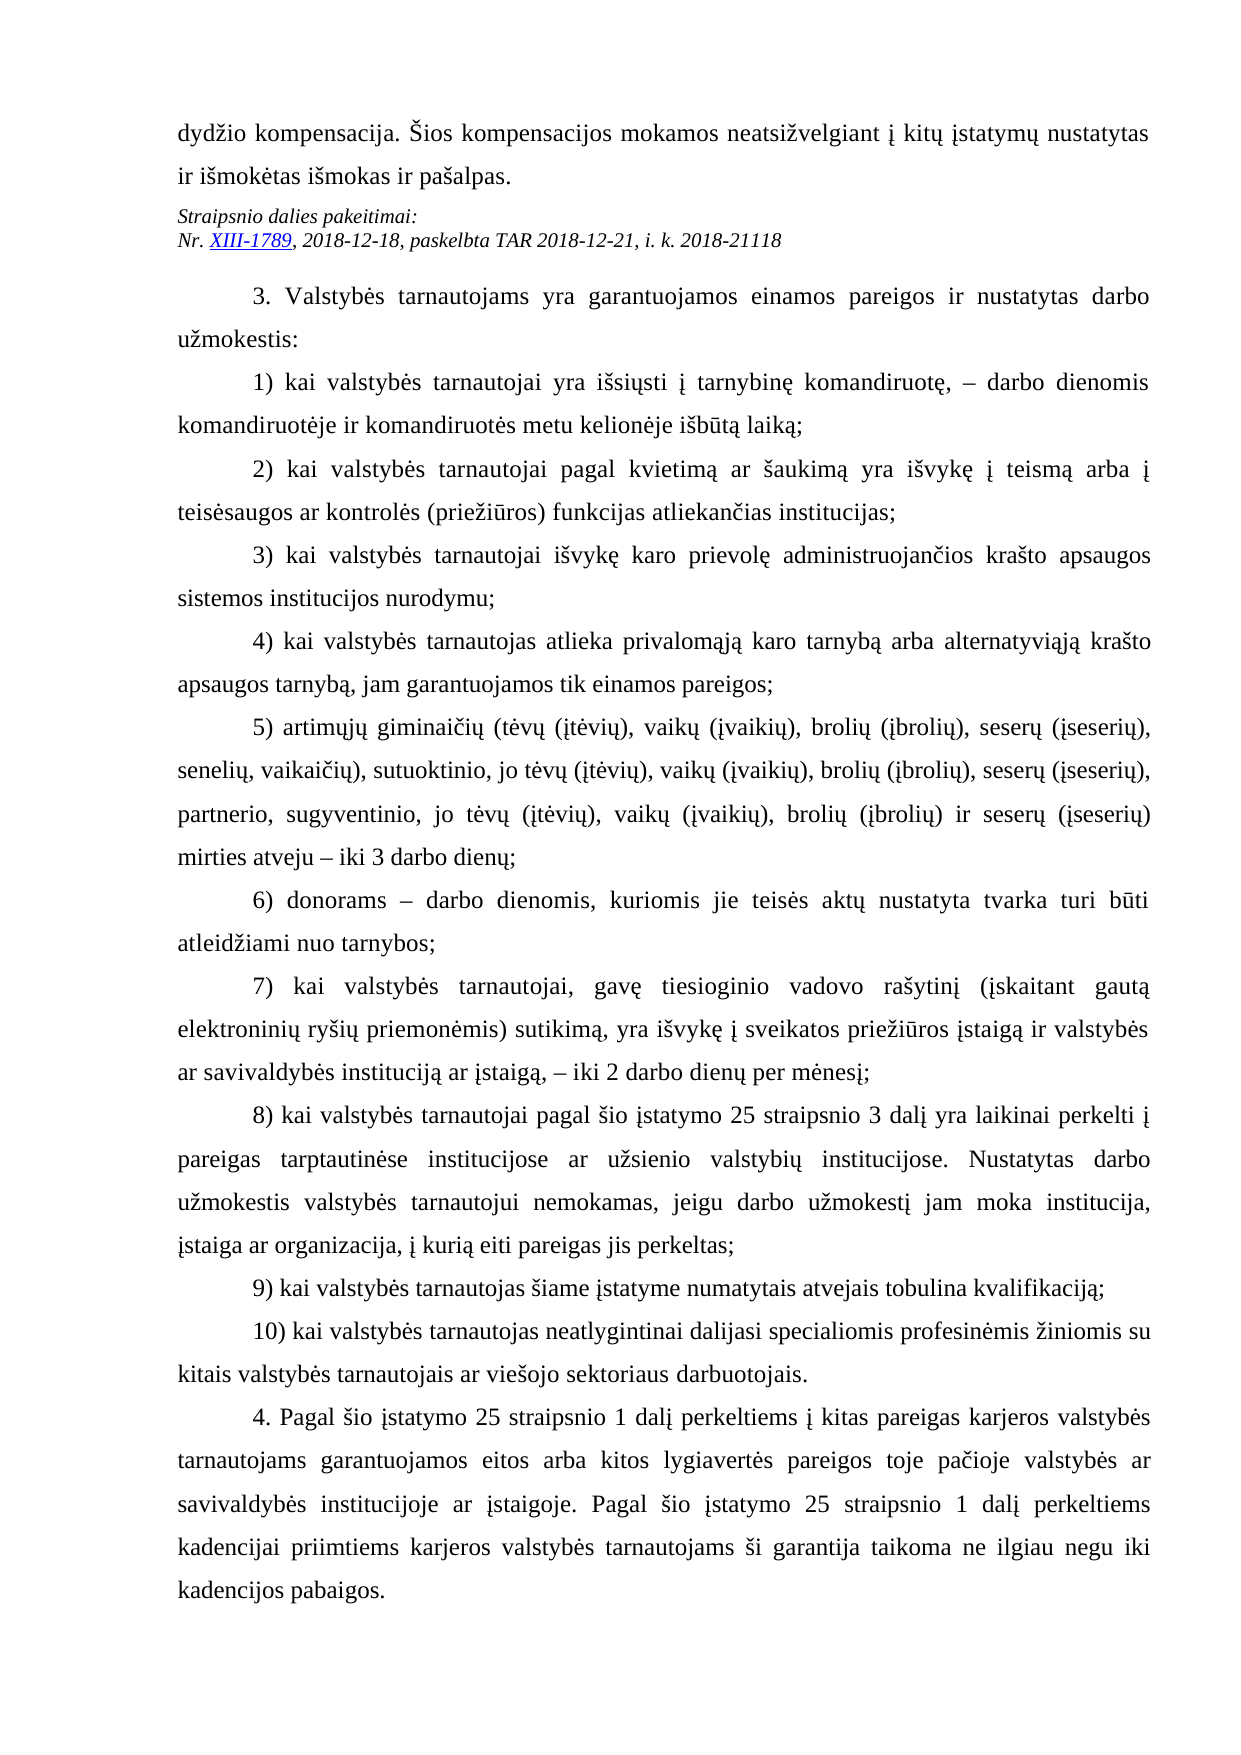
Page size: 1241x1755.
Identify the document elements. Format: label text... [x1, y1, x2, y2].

text 1) kai valstybės tarnautojai yra išsiųsti į tarnybinę komandiruotę, – darbo dienomis komandiruotėje ir komandiruotės metu kelionėje išbūtą laiką; [177, 367, 1152, 439]
text 4. Pagal šio įstatymo 25 straipsnio 1 dalį perkeltiems į kitas pareigas karjeros valstybės tarnautojams garantuojamos eitos arba kitos lygiavertės pareigos toje pačioje valstybės ar savivaldybės institucijoje ar įstaigoje. Pagal šio įstatymo 25 straipsnio 1 dalį perkeltiems kadencijai priimtiems karjeros valstybės tarnautojams ši garantija taikoma ne ilgiau negu iki kadencijos pabaigos. [177, 1402, 1152, 1604]
text 3. Valstybės tarnautojams yra garantuojamos einamos pareigos ir nustatytas darbo užmokestis: [177, 281, 1152, 353]
text Nr. XIII-1789, 2018-12-18, paskelbta TAR 2018-12-21, i. k. 2018-21118 [177, 228, 1152, 252]
text 7) kai valstybės tarnautojai, gavę tiesioginio vadovo rašytinį (įskaitant gautą elektroninių ryšių priemonėmis) sutikimą, yra išvykę į sveikatos priežiūros įstaigą ir valstybės ar savivaldybės instituciją ar įstaigą, – iki 2 darbo dienų per mėnesį; [177, 971, 1152, 1086]
text dydžio kompensacija. Šios kompensacijos mokamos neatsižvelgiant į kitų įstatymų nustatytas ir išmokėtas išmokas ir pašalpas. [177, 118, 1152, 190]
text Straipsnio dalies pakeitimai: [177, 204, 1152, 228]
text 5) artimųjų giminaičių (tėvų (įtėvių), vaikų (įvaikių), brolių (įbrolių), seserų (įseserių), senelių, vaikaičių), sutuoktinio, jo tėvų (įtėvių), vaikų (įvaikių), brolių (įbrolių), seserų (įseserių), partnerio, sugyventinio, jo tėvų (įtėvių), vaikų (įvaikių), brolių (įbrolių) ir seserų (įseserių) mirties atveju – iki 3 darbo dienų; [177, 712, 1152, 871]
text 10) kai valstybės tarnautojas neatlygintinai dalijasi specialiomis profesinėmis žiniomis su kitais valstybės tarnautojais ar viešojo sektoriaus darbuotojais. [177, 1316, 1152, 1388]
text 2) kai valstybės tarnautojai pagal kvietimą ar šaukimą yra išvykę į teismą arba į teisėsaugos ar kontrolės (priežiūros) funkcijas atliekančias institucijas; [177, 454, 1152, 526]
text 9) kai valstybės tarnautojas šiame įstatyme numatytais atvejais tobulina kvalifikaciją; [177, 1273, 1152, 1302]
text 8) kai valstybės tarnautojai pagal šio įstatymo 25 straipsnio 3 dalį yra laikinai perkelti į pareigas tarptautinėse institucijose ar užsienio valstybių institucijose. Nustatytas darbo užmokestis valstybės tarnautojui nemokamas, jeigu darbo užmokestį jam moka institucija, įstaiga ar organizacija, į kurią eiti pareigas jis perkeltas; [177, 1101, 1152, 1259]
text 4) kai valstybės tarnautojas atlieka privalomąją karo tarnybą arba alternatyviąją krašto apsaugos tarnybą, jam garantuojamos tik einamos pareigos; [177, 626, 1152, 698]
text 6) donorams – darbo dienomis, kuriomis jie teisės aktų nustatyta tvarka turi būti atleidžiami nuo tarnybos; [177, 885, 1152, 957]
text 3) kai valstybės tarnautojai išvykę karo prievolę administruojančios krašto apsaugos sistemos institucijos nurodymu; [177, 540, 1152, 612]
